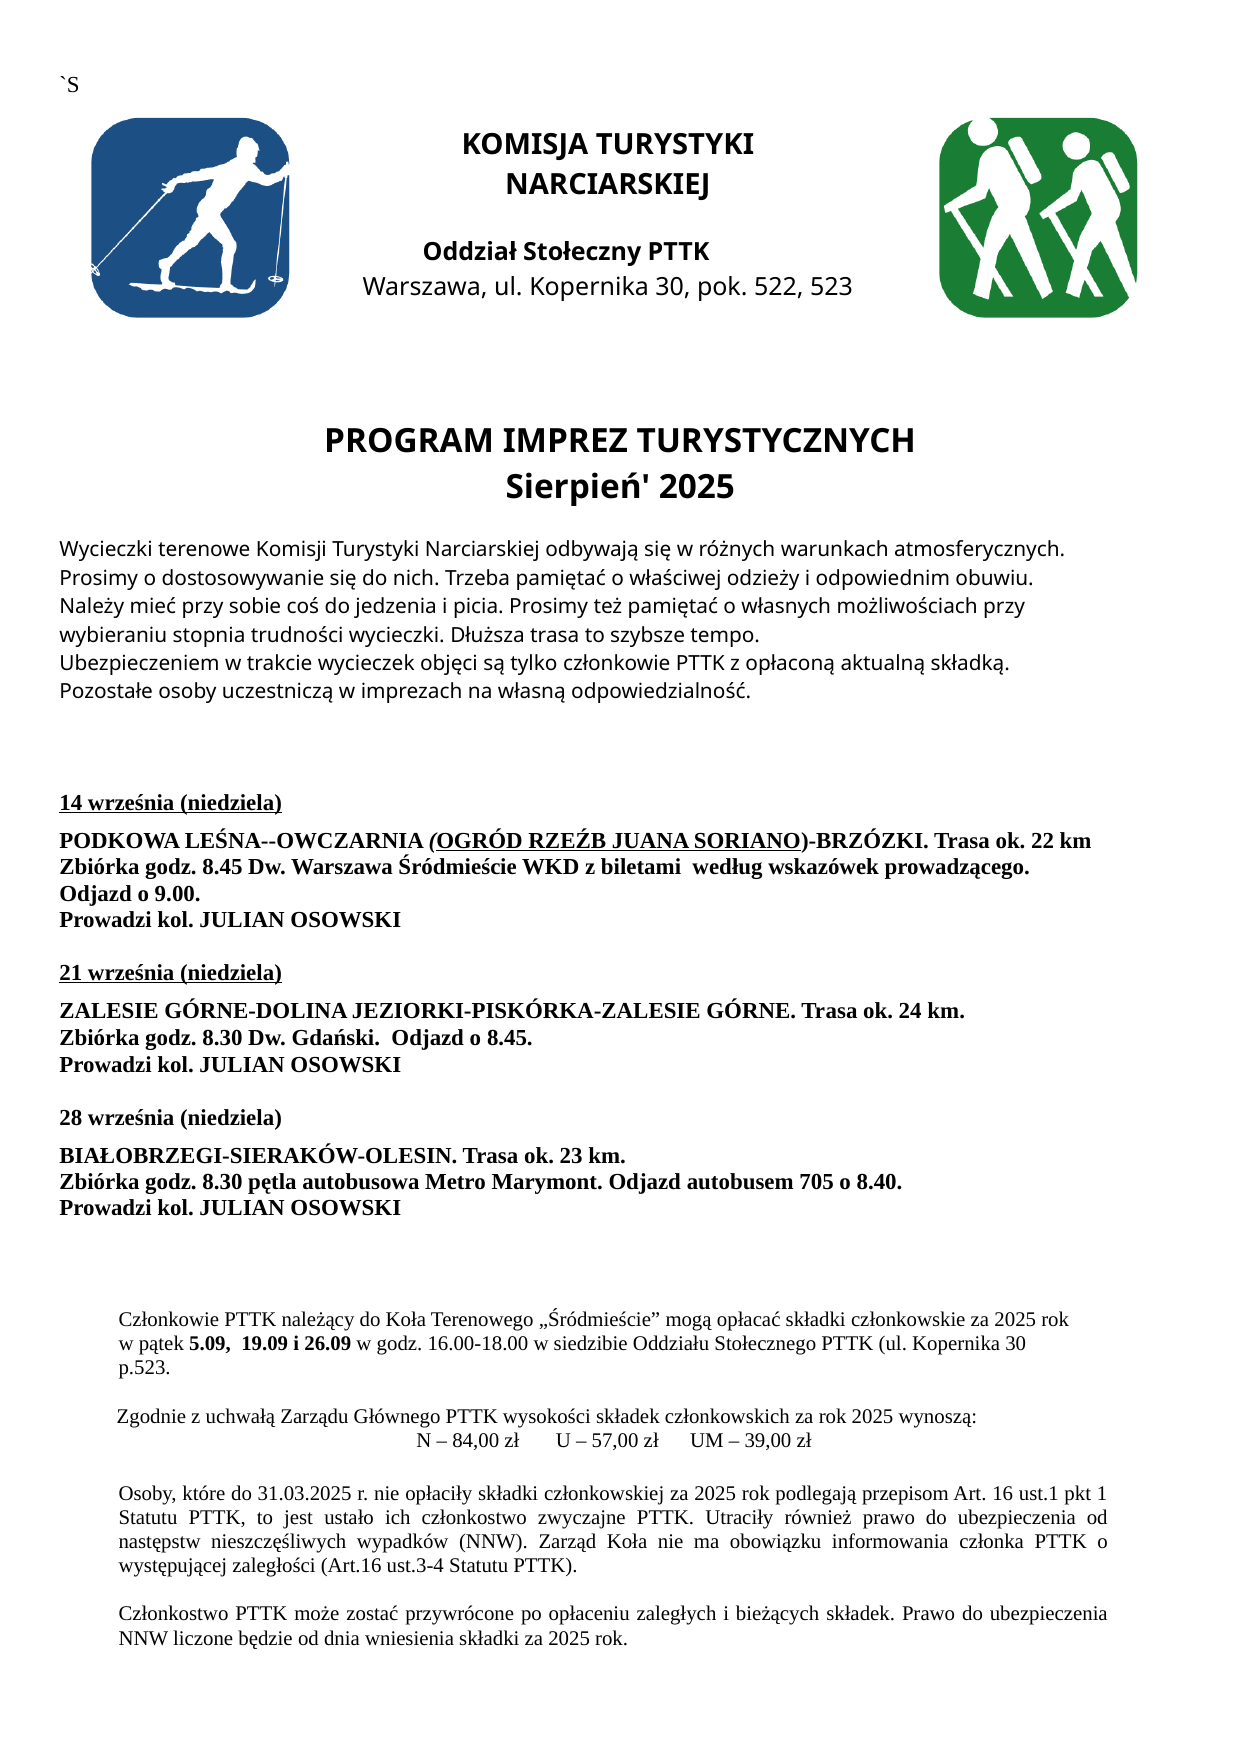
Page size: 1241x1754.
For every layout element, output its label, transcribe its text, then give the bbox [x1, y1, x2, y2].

text Zbiórka godz. 8.30 Dw. Gdański. Odjazd o 8.45. [59, 1024, 1181, 1050]
text Prowadzi kol. JULIAN OSOWSKI [59, 906, 1181, 932]
text Odjazd o 9.00. [59, 880, 1095, 906]
text Prowadzi kol. JULIAN OSOWSKI [59, 1194, 1095, 1221]
text Ubezpieczeniem w trakcie wycieczek objęci są tylko członkowie PTTK z opłaconą aktualną składką. Pozostałe osoby uczestniczą w imprezach na własną odpowiedzialność. [59, 648, 1074, 705]
text Prowadzi kol. JULIAN OSOWSKI [59, 1051, 1181, 1077]
text N – 84,00 zł U – 57,00 zł UM – 39,00 zł [118, 1428, 1109, 1452]
text Zbiórka godz. 8.45 Dw. Warszawa Śródmieście WKD z biletami według wskazówek prowadzącego. [59, 853, 1095, 880]
text PROGRAM IMPREZ TURYSTYCZNYCH [59, 417, 1181, 463]
text PODKOWA LEŚNA--OWCZARNIA (OGRÓD RZEŹB JUANA SORIANO)-BRZÓZKI. Trasa ok. 22 km [59, 827, 1095, 853]
text Zgodnie z uchwałą Zarządu Głównego PTTK wysokości składek członkowskich za rok 2025 wynoszą: [59, 1404, 1110, 1428]
text 21 września (niedziela) [59, 959, 1181, 985]
text Sierpień' 2025 [59, 463, 1181, 508]
table_header [59, 97, 70, 338]
text `S [59, 71, 1181, 97]
text ZALESIE GÓRNE-DOLINA JEZIORKI-PISKÓRKA-ZALESIE GÓRNE. Trasa ok. 24 km. [59, 997, 1095, 1023]
table_header [908, 97, 918, 338]
text 14 września (niedziela) [59, 789, 1181, 815]
text 28 września (niedziela) [59, 1103, 1095, 1130]
text Osoby, które do 31.03.2025 r. nie opłaciły składki członkowskiej za 2025 rok podlegają przepisom Art. 16 ust.1 pkt 1 Statutu PTTK, to jest ustało ich członkostwo zwyczajne PTTK. Utraciły również prawo do ubezpieczenia od następstw nieszczęśliwych wypadków (NNW). Zarząd Koła nie ma obowiązku informowania członka PTTK o występującej zaległości (Art.16 ust.3-4 Statutu PTTK). [118, 1481, 1109, 1577]
text BIAŁOBRZEGI-SIERAKÓW-OLESIN. Trasa ok. 23 km. [59, 1142, 1095, 1168]
text Wycieczki terenowe Komisji Turystyki Narciarskiej odbywają się w różnych warunkach atmosferycznych. Prosimy o dostosowywanie się do nich. Trzeba pamiętać o właściwej odzieży i odpowiednim obuwiu. Należy mieć przy sobie coś do jedzenia i picia. Prosimy też pamiętać o własnych możliwościach przy wybieraniu stopnia trudności wycieczki. Dłuższa trasa to szybsze tempo. [59, 534, 1074, 648]
table_header KOMISJA TURYSTYKI NARCIARSKIEJ Oddział Stołeczny PTTK Warszawa, ul. Kopernika 30, pok. 522, 523 [308, 97, 907, 338]
text Zbiórka godz. 8.30 pętla autobusowa Metro Marymont. Odjazd autobusem 705 o 8.40. [59, 1168, 1095, 1194]
text Członkowie PTTK należący do Koła Terenowego „Śródmieście” mogą opłacać składki członkowskie za 2025 rok w pątek 5.09, 19.09 i 26.09 w godz. 16.00-18.00 w siedzibie Oddziału Stołecznego PTTK (ul. Kopernika 30 p.523. [118, 1307, 1074, 1379]
text Członkostwo PTTK może zostać przywrócone po opłaceniu zaległych i bieżących składek. Prawo do ubezpieczenia NNW liczone będzie od dnia wniesienia składki za 2025 rok. [118, 1601, 1109, 1649]
